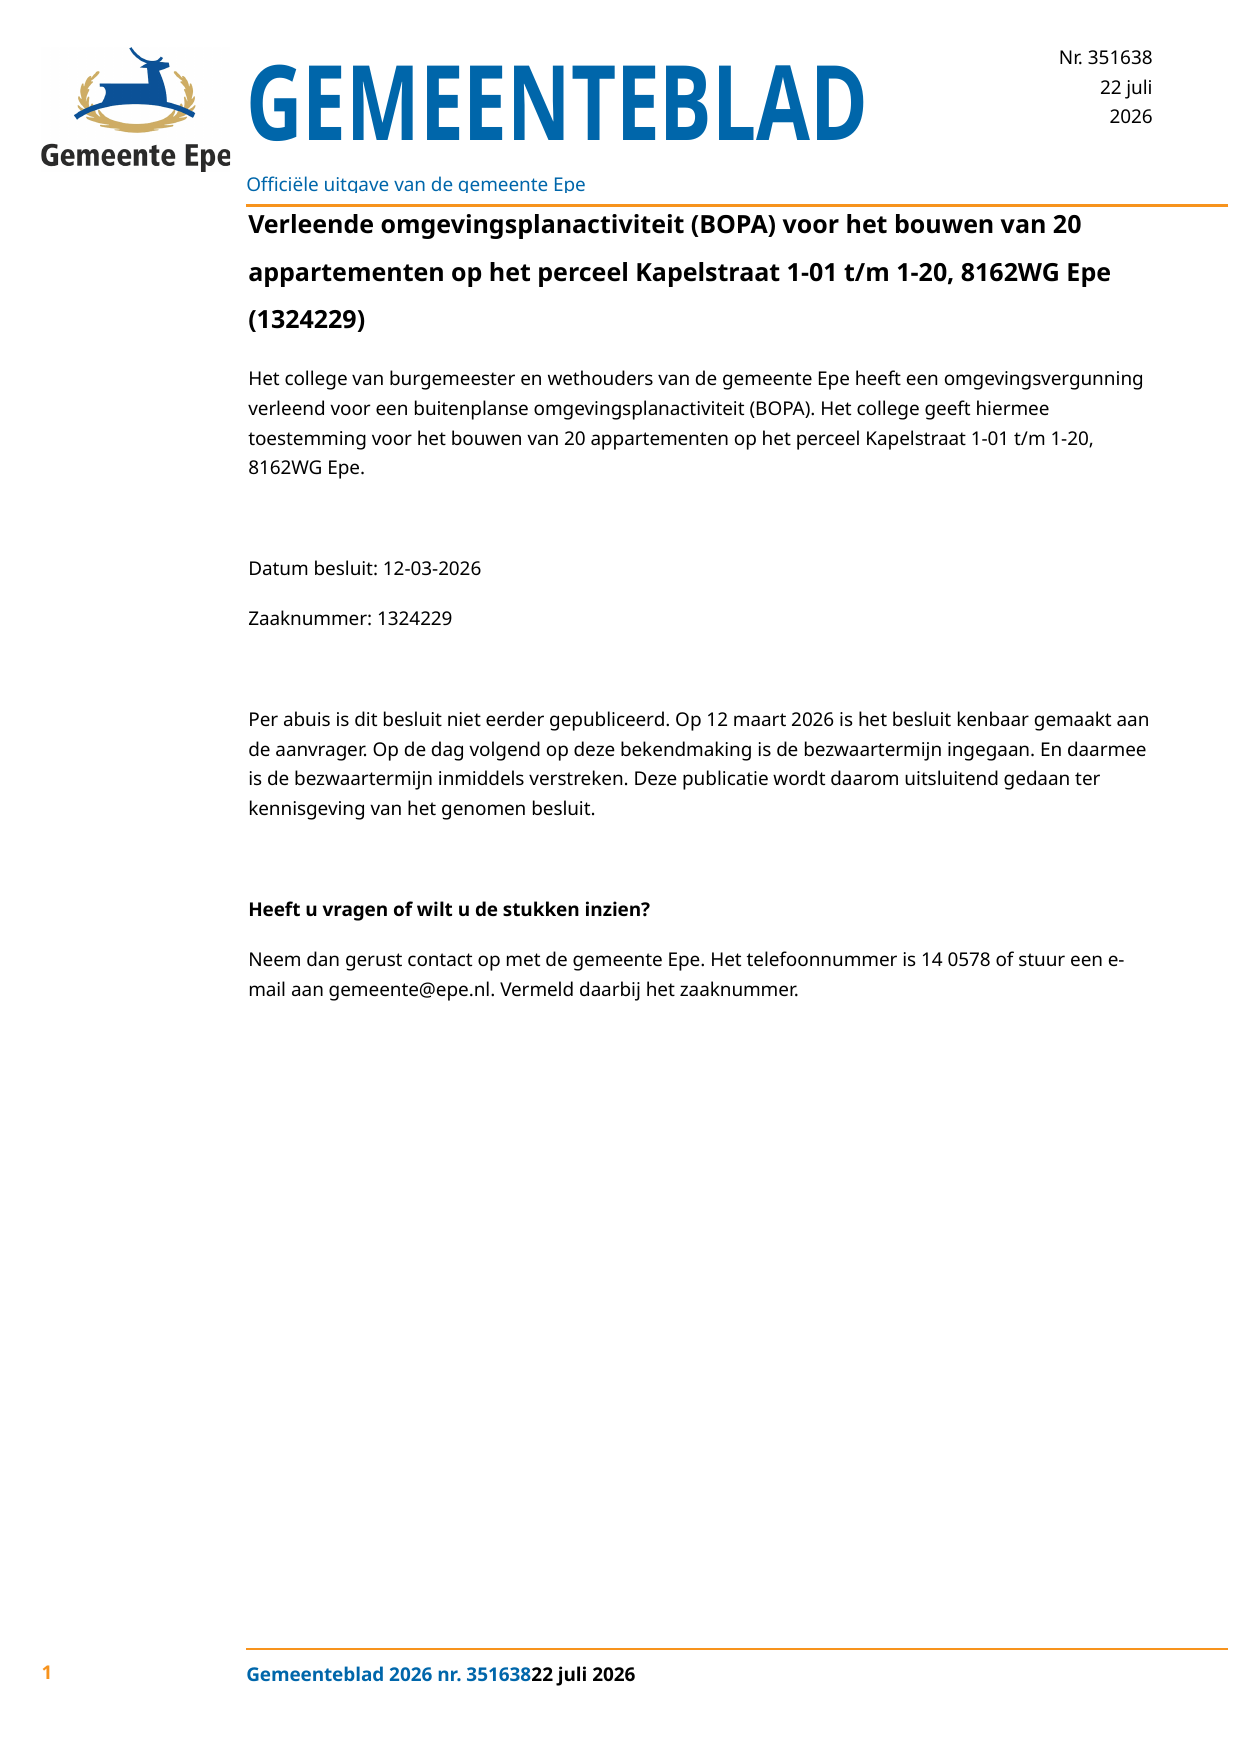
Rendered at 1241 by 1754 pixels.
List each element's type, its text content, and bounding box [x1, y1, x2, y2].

text Heeft u vragen of wilt u de stukken inzien? [248, 896, 1152, 922]
text Neem dan gerust contact op met de gemeente Epe. Het telefoonnummer is 14 0578 of stuur een e-mail aan gemeente@epe.nl. Vermeld daarbij het zaaknummer. [248, 946, 1152, 1002]
text Het college van burgemeester en wethouders van de gemeente Epe heeft een omgevingsvergunning verleend voor een buitenplanse omgevingsplanactiviteit (BOPA). Het college geeft hiermee toestemming voor het bouwen van 20 appartementen op het perceel Kapelstraat 1-01 t/m 1-20, 8162WG Epe. [248, 366, 1152, 480]
text Per abuis is dit besluit niet eerder gepubliceerd. Op 12 maart 2026 is het besluit kenbaar gemaakt aan de aanvrager. Op de dag volgend op deze bekendmaking is de bezwaartermijn ingegaan. En daarmee is de bezwaartermijn inmiddels verstreken. Deze publicatie wordt daarom uitsluitend gedaan ter kennisgeving van het genomen besluit. [248, 706, 1152, 821]
picture [41, 47, 231, 172]
text Verleende omgevingsplanactiviteit (BOPA) voor het bouwen van 20 appartementen op het perceel Kapelstraat 1-01 t/m 1-20, 8162WG Epe (1324229) [248, 207, 1152, 336]
text Datum besluit: 12-03-2026 [248, 555, 1152, 581]
text Zaaknummer: 1324229 [248, 606, 1152, 631]
